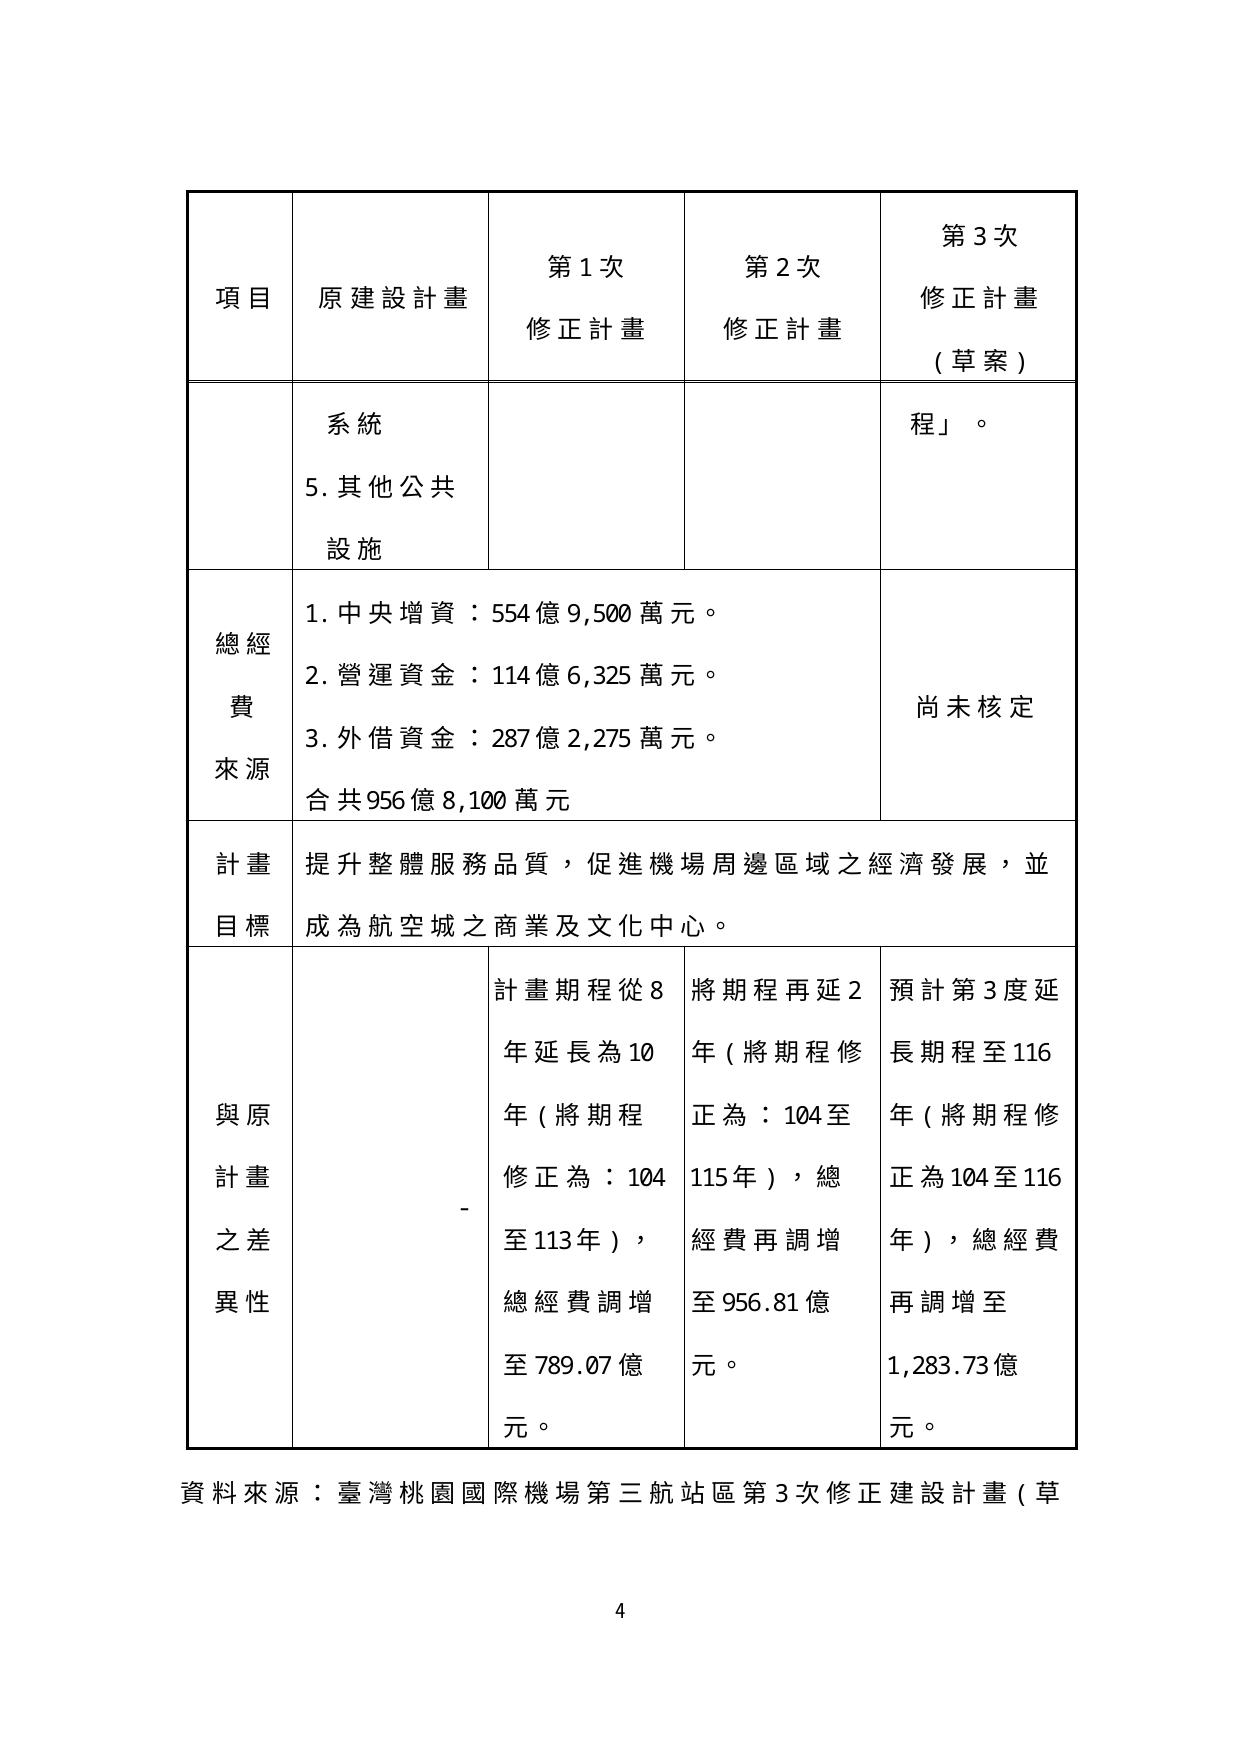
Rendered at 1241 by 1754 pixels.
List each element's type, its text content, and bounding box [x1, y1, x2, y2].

table_cell [189, 383, 292, 569]
table_cell 預計第3度延長期程至116年(將期程修正為104至116年)，總經費再調增至1,283.73億元。 [881, 947, 1075, 1447]
table_header 第1次 修正計畫 [489, 193, 684, 380]
table_cell 計畫目標 [189, 821, 292, 946]
table_cell 程」。 [881, 383, 1075, 569]
table_cell 將期程再延2年(將期程修正為：104至115年)，總經費再調增至956.81億元。 [685, 947, 880, 1447]
table_cell 1.中央增資：554億9,500萬元。 2.營運資金：114億6,325萬元。 3.外借資金：287億2,275萬元。 合共956億8,100萬元 [293, 570, 880, 820]
text 資料來源：臺灣桃園國際機場第三航站區第3次修正建設計畫(草 [177, 1450, 1063, 1512]
table_header 第2次 修正計畫 [685, 193, 880, 380]
table_cell 與原計畫 之差異性 [189, 947, 292, 1447]
table_header 第3次 修正計畫(草案) [881, 193, 1075, 380]
table_cell 尚未核定 [881, 570, 1075, 820]
table_header 原建設計畫 [293, 193, 488, 380]
table_cell [489, 383, 684, 569]
table_cell - [293, 947, 488, 1447]
table_cell 提升整體服務品質，促進機場周邊區域之經濟發展，並成為航空城之商業及文化中心。 [293, 821, 1075, 946]
table_cell [685, 383, 880, 569]
table_cell 總經費 來源 [189, 570, 292, 820]
table_cell 系統 5.其他公共設施 [293, 383, 488, 569]
table_header 項目 [189, 193, 292, 380]
table_cell 計畫期程從8年延長為10年(將期程修正為：104至113年)，總經費調增至789.07億元。 [489, 947, 684, 1447]
